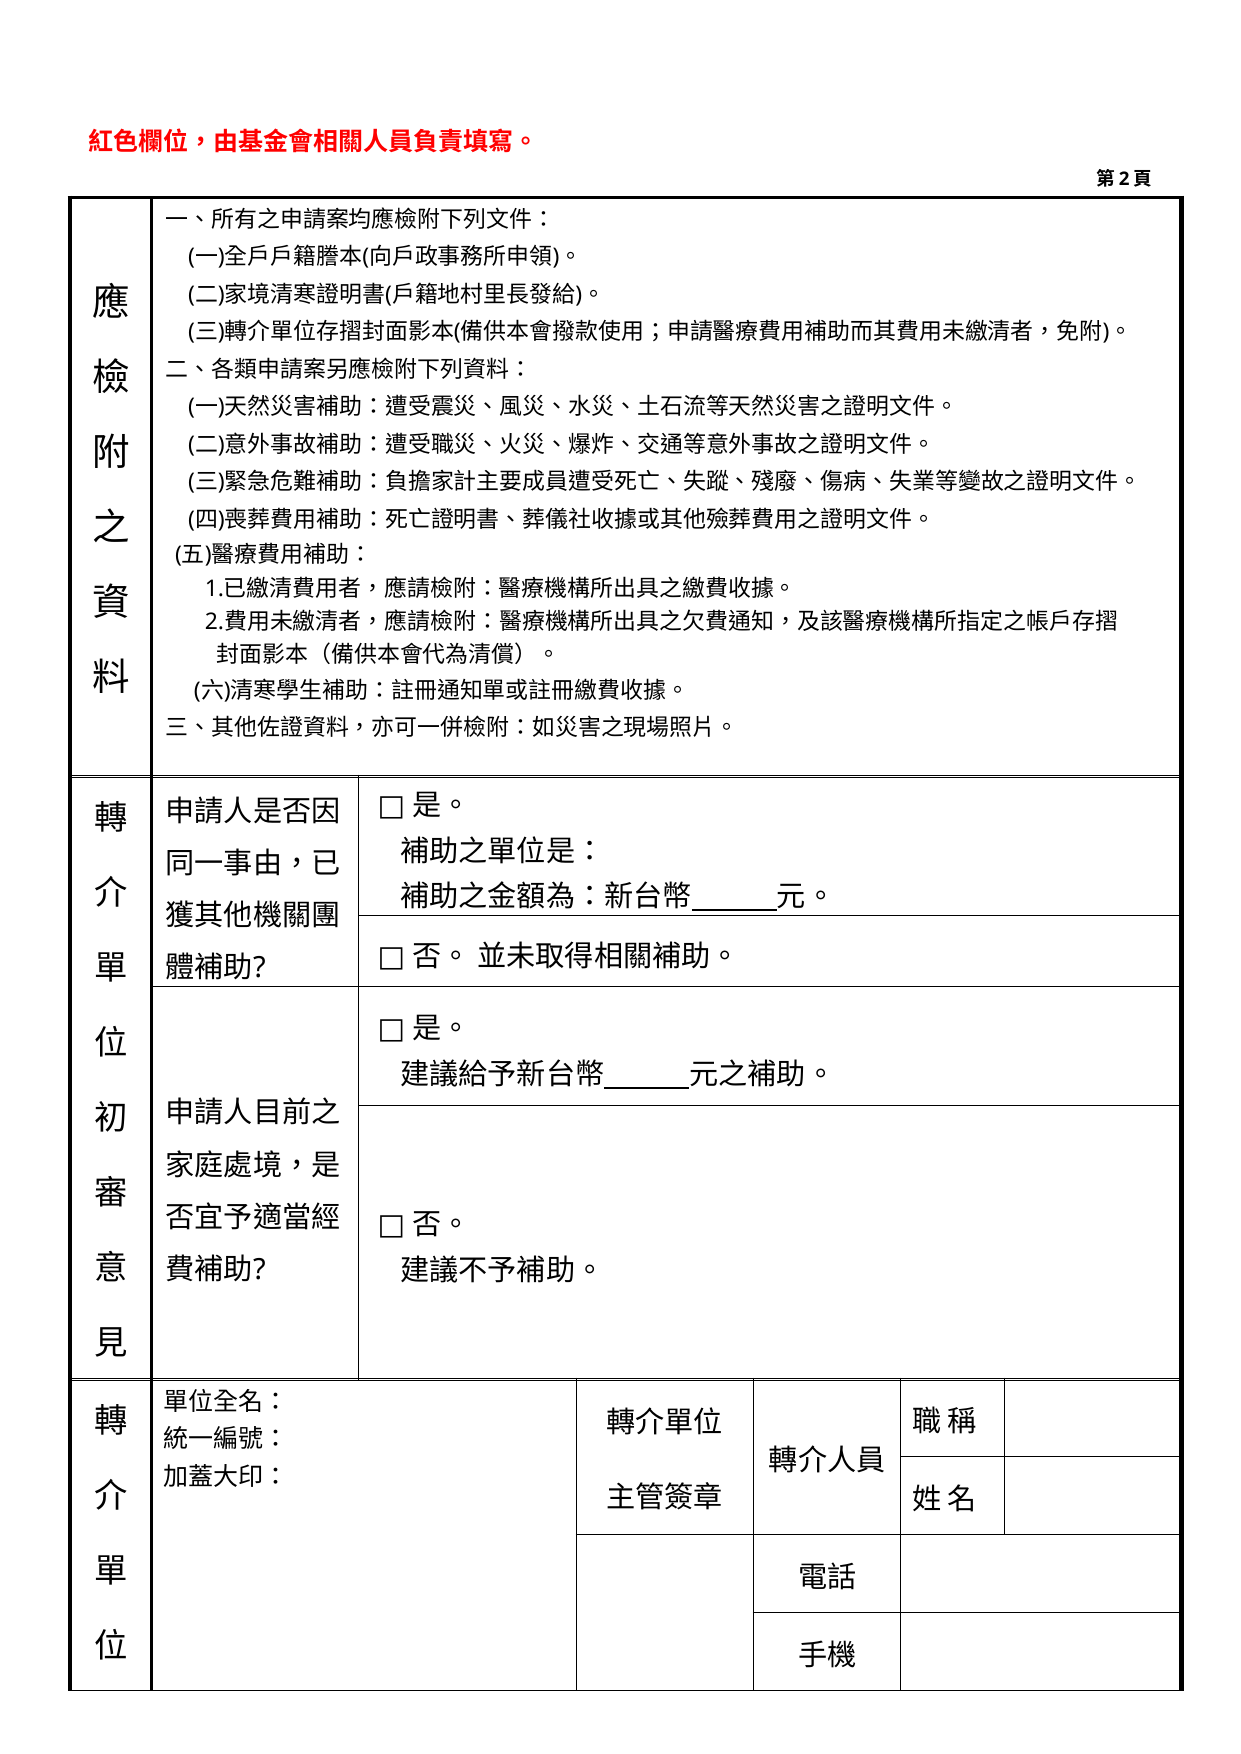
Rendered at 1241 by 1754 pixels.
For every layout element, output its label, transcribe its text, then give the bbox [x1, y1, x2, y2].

table_cell □ 否。 並未取得相關補助。 [359, 916, 1179, 986]
table_cell 轉介人員 [754, 1381, 900, 1534]
table_cell 姓 名 [901, 1457, 1004, 1534]
table_cell 職 稱 [901, 1381, 1004, 1456]
table_cell [1005, 1381, 1179, 1456]
table_cell [901, 1535, 1179, 1612]
table_header 應檢附之資料 [72, 199, 150, 774]
table_cell 電話 [754, 1535, 900, 1612]
table_cell 轉介單位初審意見 [72, 778, 150, 1378]
table_cell 申請人是否因同一事由，已獲其他機關團體補助? [153, 778, 358, 986]
table_header 一、所有之申請案均應檢附下列文件： (一)全戶戶籍謄本(向戶政事務所申領)。 (二)家境清寒證明書(戶籍地村里長發給)。 (三)轉介單位存摺封面影本(備供本會撥款使用；申請醫療費用補助而其費用未繳清者，免附)。 二、各類申請案另應檢附下列資料： (一)天然災害補助：遭受震災、風災、水災、土石流等天然災害之證明文件。 (二)意外事故補助：遭受職災、火災、爆炸、交通等意外事故之證明文件。 (三)緊急危難補助：負擔家計主要成員遭受死亡、失蹤、殘廢、傷病、失業等變故之證明文件。 (四)喪葬費用補助：死亡證明書、葬儀社收據或其他殮葬費用之證明文件。 (五)醫療費用補助： 1.已繳清費用者，應請檢附：醫療機構所出具之繳費收據。 2.費用未繳清者，應請檢附：醫療機構所出具之欠費通知，及該醫療機構所指定之帳戶存摺 封面影本（備供本會代為清償）。 (六)清寒學生補助：註冊通知單或註冊繳費收據。 三、其他佐證資料，亦可一併檢附：如災害之現場照片。 [153, 199, 1179, 774]
table_cell [577, 1535, 753, 1690]
table_cell 轉介單位 主管簽章 [577, 1381, 753, 1534]
table_cell □ 是。 建議給予新台幣 元之補助。 [359, 987, 1179, 1105]
table_cell 轉介單位用印簽章 [72, 1381, 150, 1690]
table_cell □ 否。 建議不予補助。 [359, 1106, 1179, 1378]
text 紅色欄位，由基金會相關人員負責填寫。 [89, 121, 1152, 158]
text 第2頁 [89, 158, 1152, 196]
table_cell [901, 1613, 1179, 1690]
table_cell 申請人目前之家庭處境，是否宜予適當經費補助? [153, 987, 358, 1378]
table_cell 手機 [754, 1613, 900, 1690]
table_cell □ 是。 補助之單位是： 補助之金額為：新台幣 元。 [359, 778, 1179, 915]
table_cell [1005, 1457, 1179, 1534]
table_cell 單位全名： 統一編號： 加蓋大印： [153, 1381, 576, 1690]
